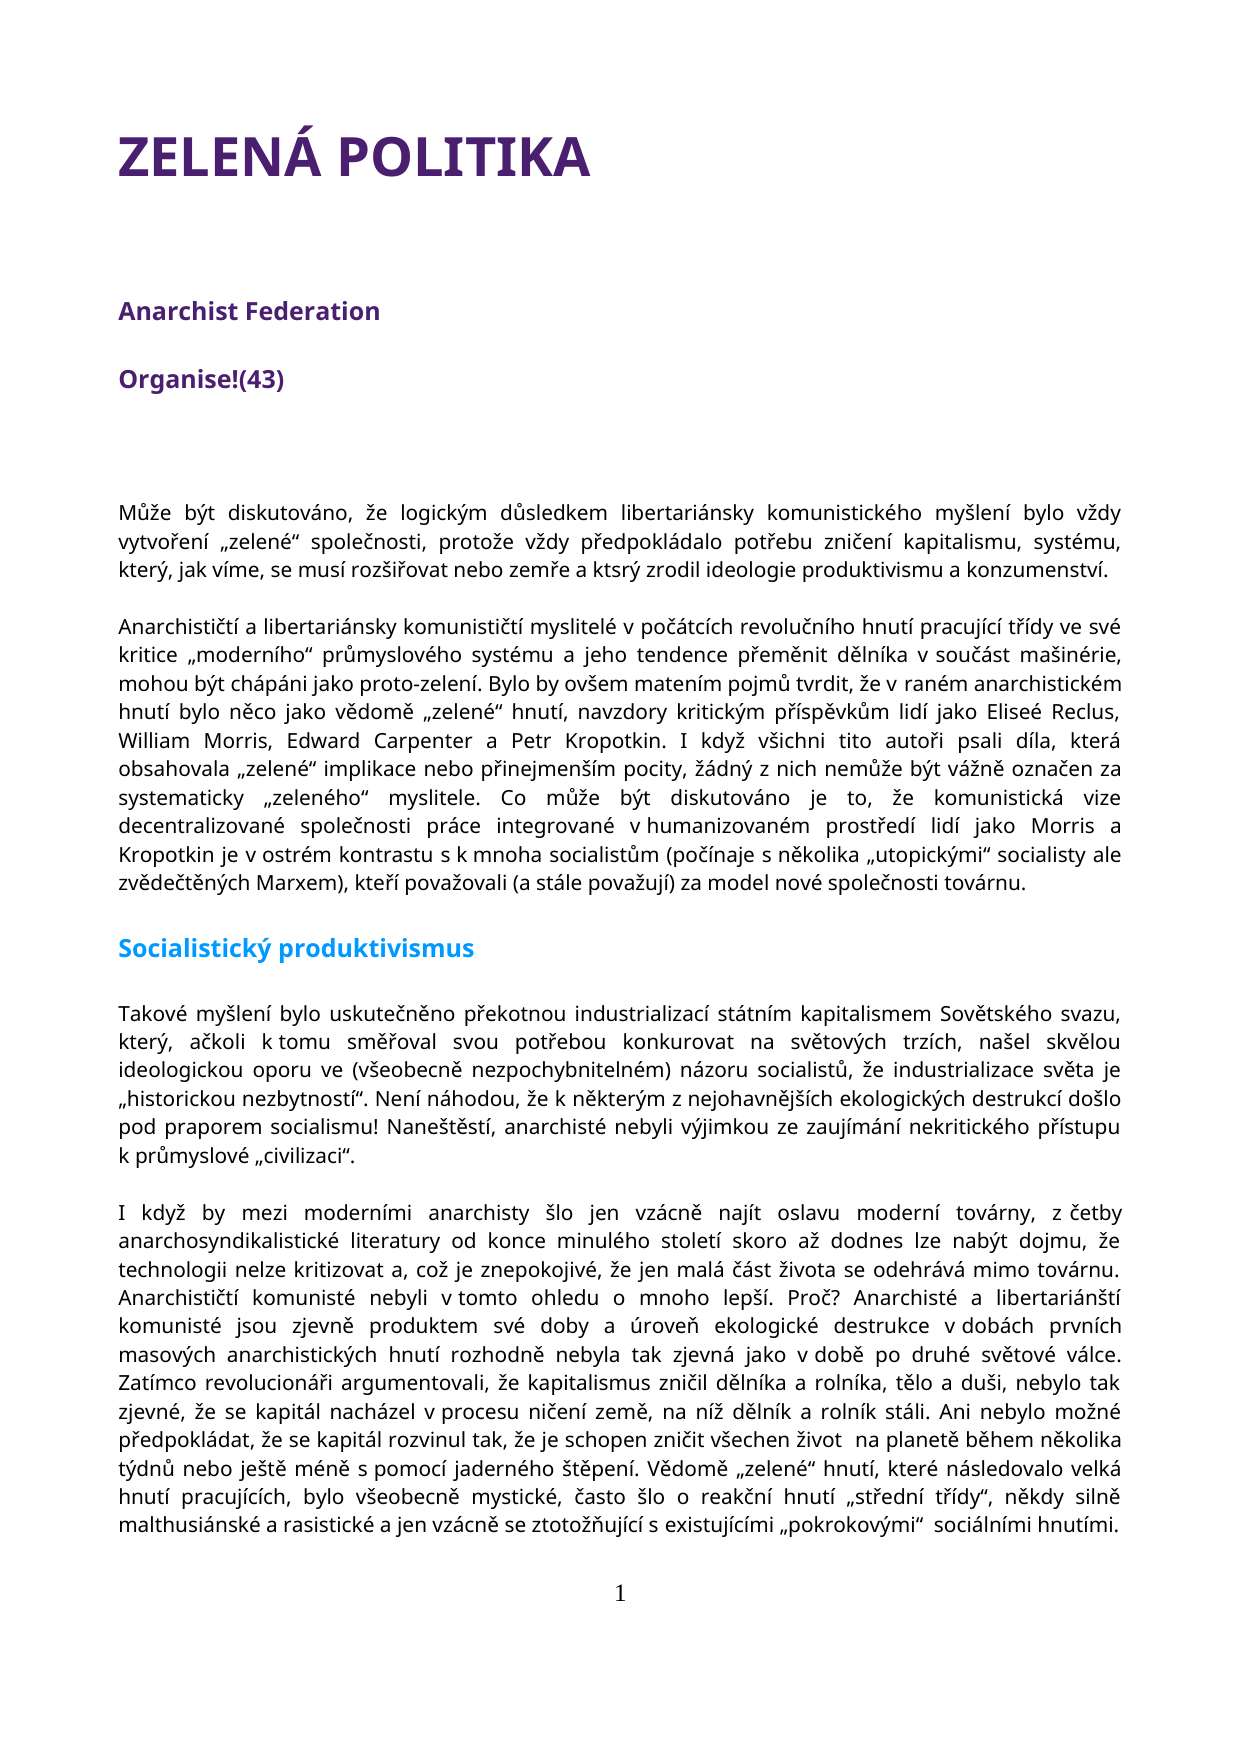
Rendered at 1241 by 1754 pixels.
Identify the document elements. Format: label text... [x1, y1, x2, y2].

text Může být diskutováno, že logickým důsledkem libertariánsky komunistického myšlení bylo vždy vytvoření „zelené“ společnosti, protože vždy předpokládalo potřebu zničení kapitalismu, systému, který, jak víme, se musí rozšiřovat nebo zemře a ktsrý zrodil ideologie produktivismu a konzumenství. [118, 498, 1122, 584]
text Anarchističtí a libertariánsky komunističtí myslitelé v počátcích revolučního hnutí pracující třídy ve své kritice „moderního“ průmyslového systému a jeho tendence přeměnit dělníka v součást mašinérie, mohou být chápáni jako proto-zelení. Bylo by ovšem matením pojmů tvrdit, že v raném anarchistickém hnutí bylo něco jako vědomě „zelené“ hnutí, navzdory kritickým příspěvkům lidí jako Eliseé Reclus, William Morris, Edward Carpenter a Petr Kropotkin. I když všichni tito autoři psali díla, která obsahovala „zelené“ implikace nebo přinejmenším pocity, žádný z nich nemůže být vážně označen za systematicky „zeleného“ myslitele. Co může být diskutováno je to, že komunistická vize decentralizované společnosti práce integrované v humanizovaném prostředí lidí jako Morris a Kropotkin je v ostrém kontrastu s k mnoha socialistům (počínaje s několika „utopickými“ socialisty ale zvědečtěných Marxem), kteří považovali (a stále považují) za model nové společnosti továrnu. [118, 584, 1122, 897]
text Socialistický produktivismus [118, 897, 1122, 965]
text Takové myšlení bylo uskutečněno překotnou industrializací státním kapitalismem Sovětského svazu, který, ačkoli k tomu směřoval svou potřebou konkurovat na světových trzích, našel skvělou ideologickou oporu ve (všeobecně nezpochybnitelném) názoru socialistů, že industrializace světa je „historickou nezbytností“. Není náhodou, že k některým z nejohavnějších ekologických destrukcí došlo pod praporem socialismu! Naneštěstí, anarchisté nebyli výjimkou ze zaujímání nekritického přístupu k průmyslové „civilizaci“. [118, 965, 1122, 1169]
text I když by mezi moderními anarchisty šlo jen vzácně najít oslavu moderní továrny, z četby anarchosyndikalistické literatury od konce minulého století skoro až dodnes lze nabýt dojmu, že technologii nelze kritizovat a, což je znepokojivé, že jen malá část života se odehrává mimo továrnu. Anarchističtí komunisté nebyli v tomto ohledu o mnoho lepší. Proč? Anarchisté a libertariánští komunisté jsou zjevně produktem své doby a úroveň ekologické destrukce v dobách prvních masových anarchistických hnutí rozhodně nebyla tak zjevná jako v době po druhé světové válce. Zatímco revolucionáři argumentovali, že kapitalismus zničil dělníka a rolníka, tělo a duši, nebylo tak zjevné, že se kapitál nacházel v procesu ničení země, na níž dělník a rolník stáli. Ani nebylo možné předpokládat, že se kapitál rozvinul tak, že je schopen zničit všechen život na planetě během několika týdnů nebo ještě méně s pomocí jaderného štěpení. Vědomě „zelené“ hnutí, které následovalo velká hnutí pracujících, bylo všeobecně mystické, často šlo o reakční hnutí „střední třídy“, někdy silně malthusiánské a rasistické a jen vzácně se ztotožňující s existujícími „pokrokovými“ sociálními hnutími. [118, 1198, 1122, 1539]
text Organise!(43) [118, 362, 1122, 464]
text Anarchist Federation [118, 294, 1122, 328]
text ZELENÁ POLITIKA [118, 118, 1122, 226]
text [118, 1539, 1122, 1573]
